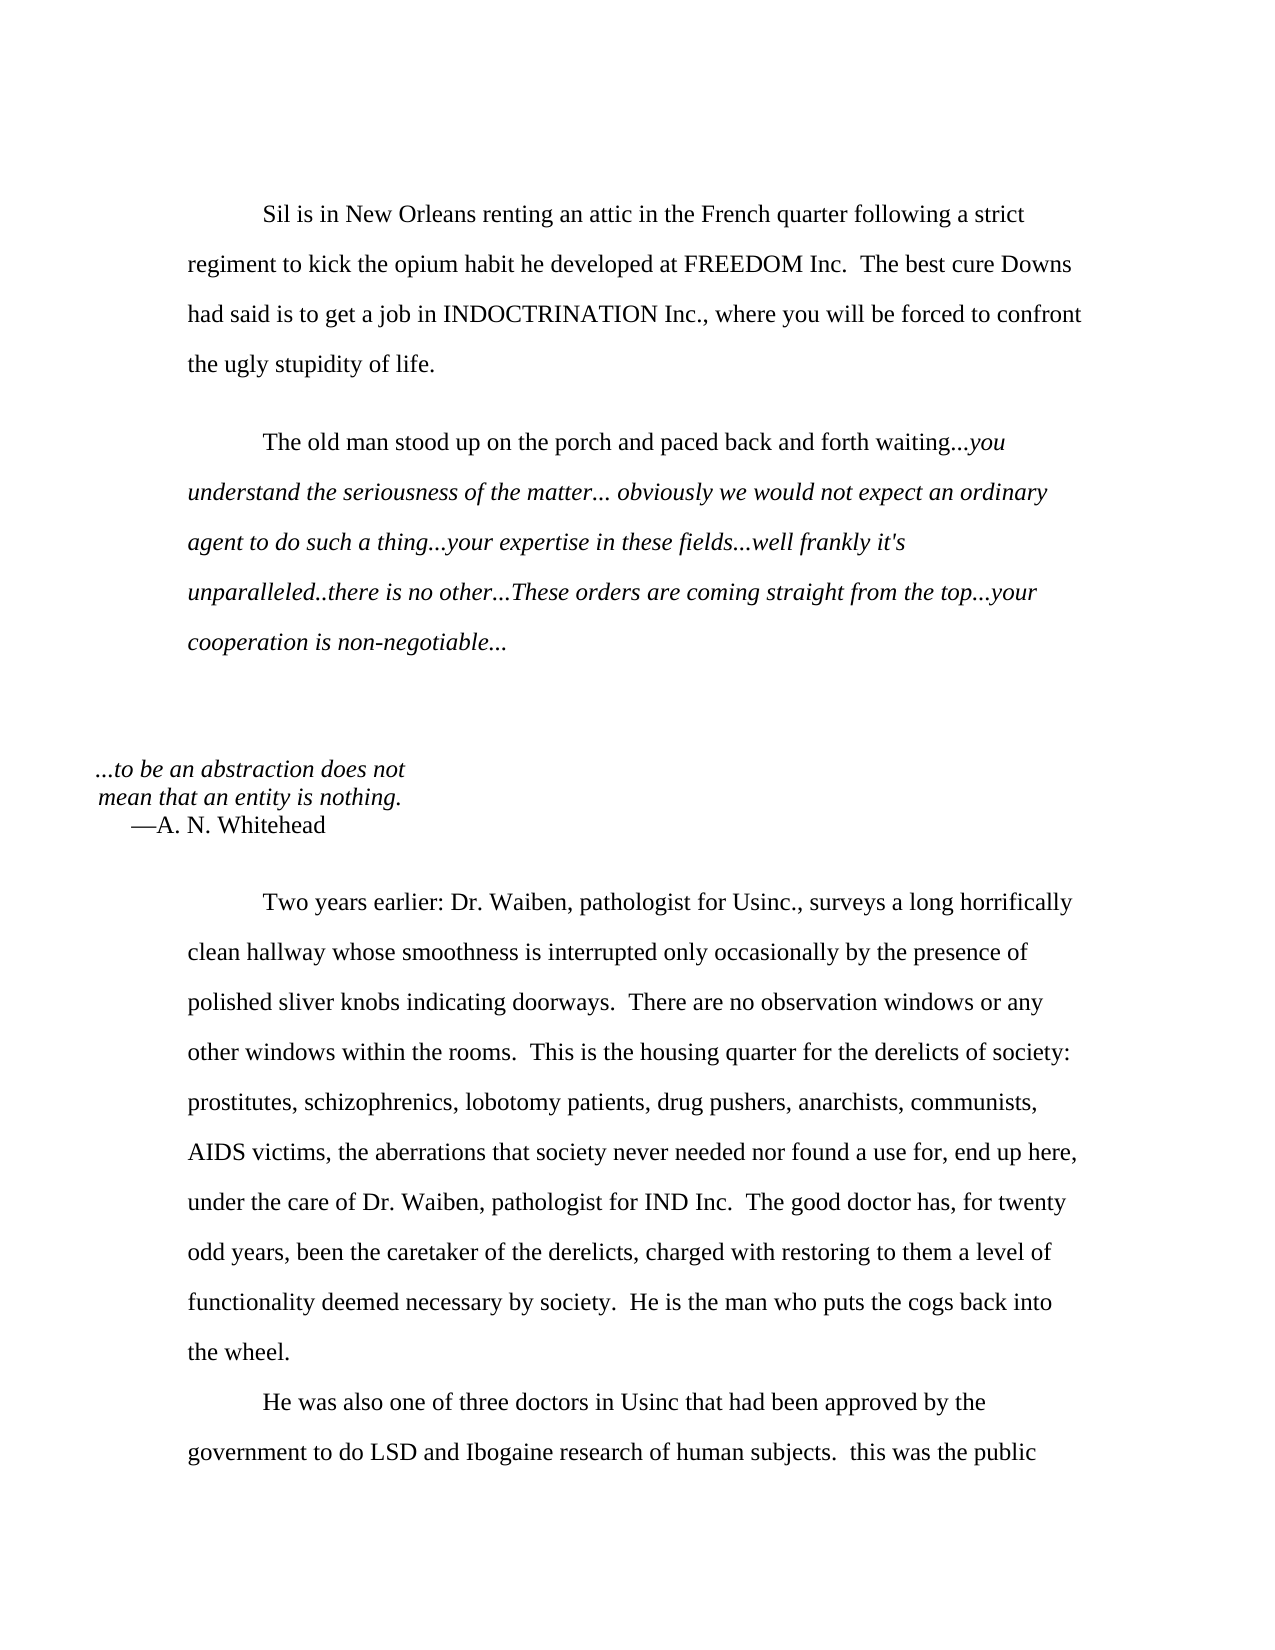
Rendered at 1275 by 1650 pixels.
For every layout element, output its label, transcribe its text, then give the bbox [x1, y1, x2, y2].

text Two years earlier: Dr. Waiben, pathologist for Usinc., surveys a long horrifically clean hallway whose smoothness is interrupted only occasionally by the presence of polished sliver knobs indicating doorways. There are no observation windows or any other windows within the rooms. This is the housing quarter for the derelicts of society: prostitutes, schizophrenics, lobotomy patients, drug pushers, anarchists, communists, AIDS victims, the aberrations that society never needed nor found a use for, end up here, under the care of Dr. Waiben, pathologist for IND Inc. The good doctor has, for twenty odd years, been the caretaker of the derelicts, charged with restoring to them a level of functionality deemed necessary by society. He is the man who puts the cogs back into the wheel. [187, 866, 1087, 1366]
text ...to be an abstraction does not [94, 755, 412, 783]
text —A. N. Whitehead [94, 811, 412, 838]
text Sil is in New Orleans renting an attic in the French quarter following a strict regiment to kick the opium habit he developed at FREEDOM Inc. The best cure Downs had said is to get a job in INDOCTRINATION Inc., where you will be forced to confront the ugly stupidity of life. [187, 178, 1087, 378]
text mean that an entity is nothing. [94, 783, 412, 811]
text He was also one of three doctors in Usinc that had been approved by the government to do LSD and Ibogaine research of human subjects. this was the public [187, 1366, 1087, 1466]
text The old man stood up on the porch and paced back and forth waiting...you understand the seriousness of the matter... obviously we would not expect an ordinary agent to do such a thing...your expertise in these fields...well frankly it's unparalleled..there is no other...These orders are coming straight from the top...your cooperation is non-negotiable... [187, 405, 1087, 655]
